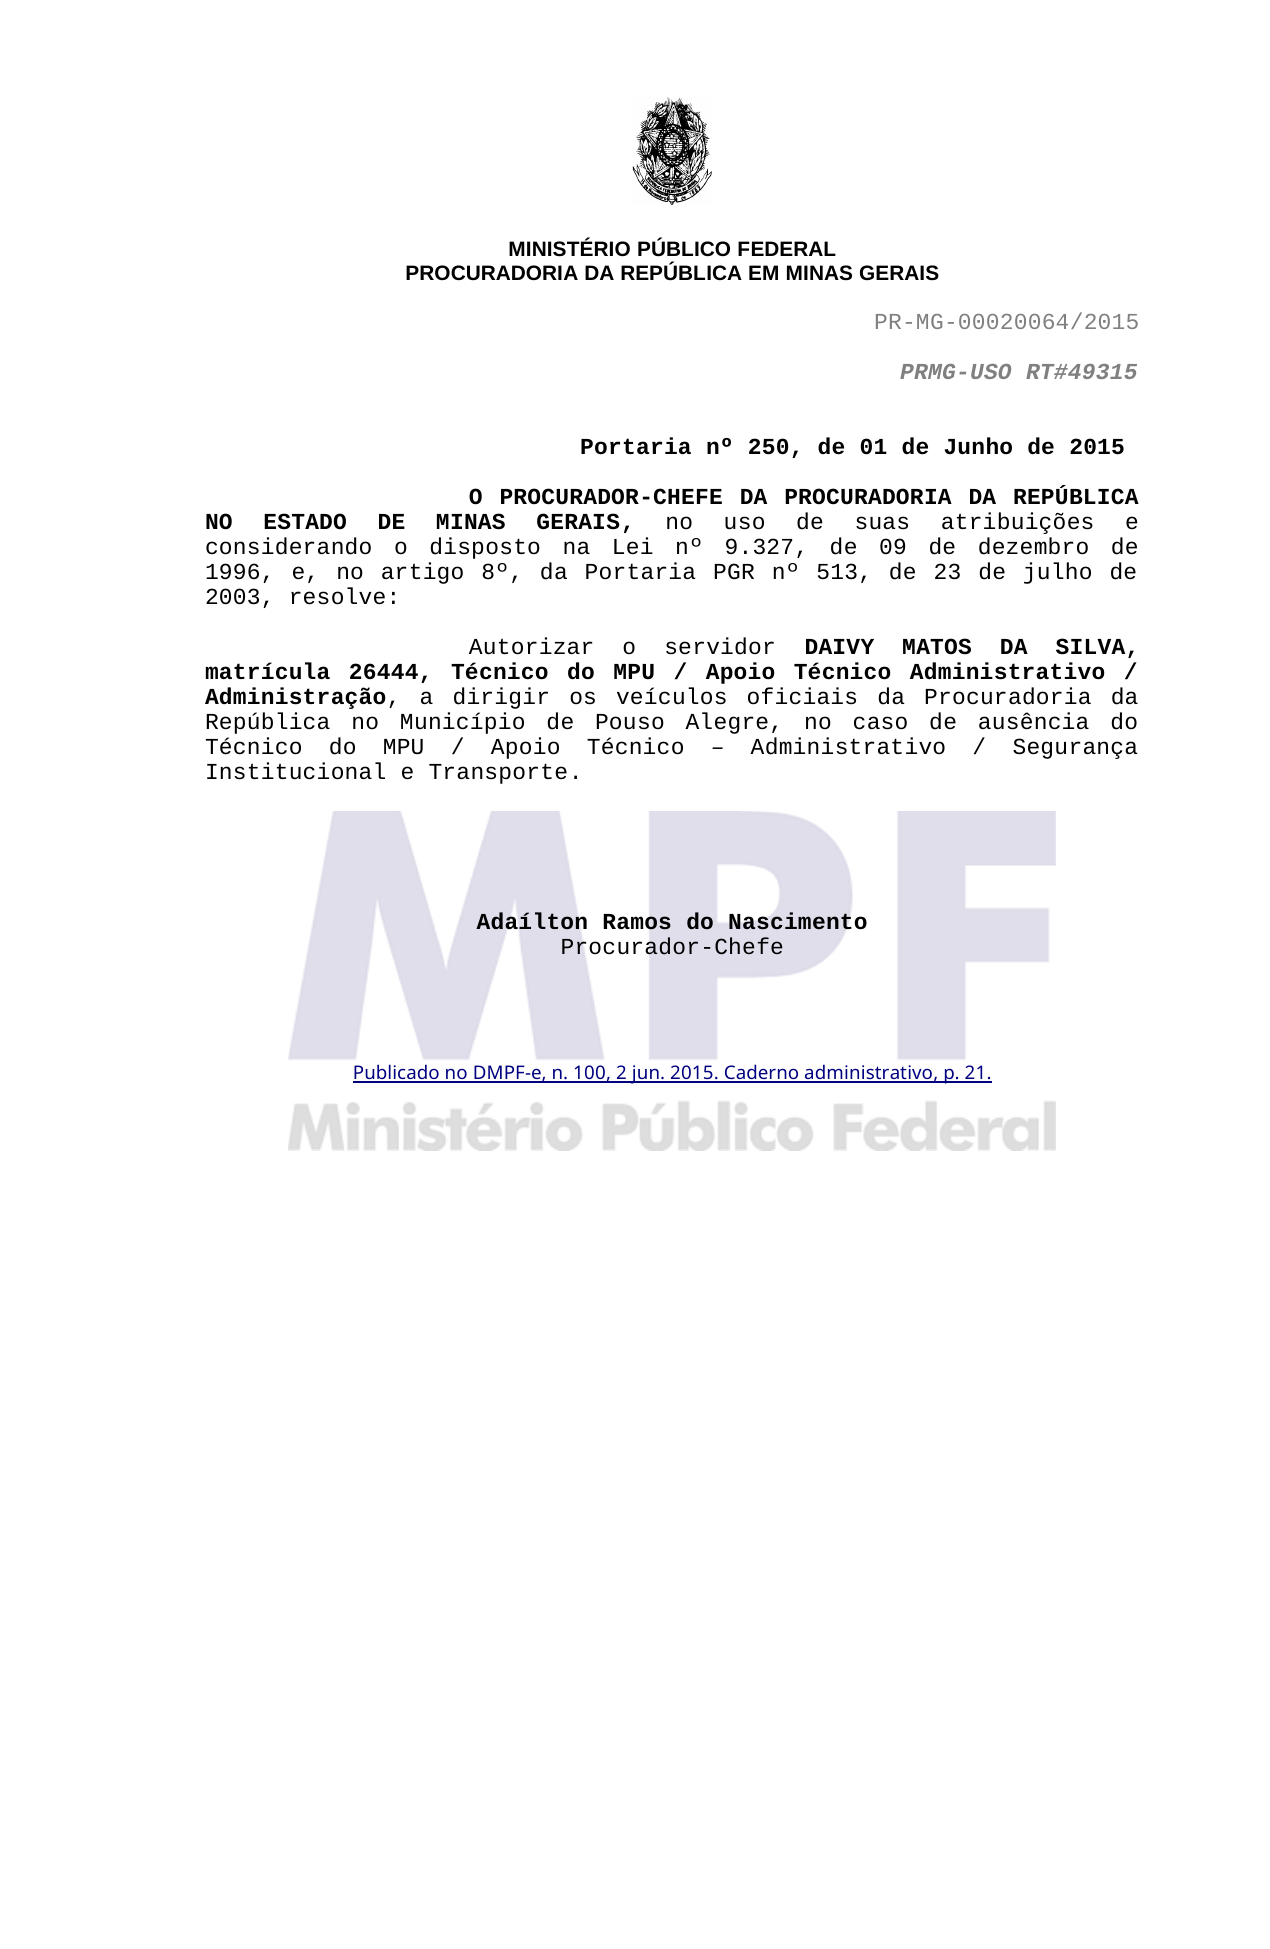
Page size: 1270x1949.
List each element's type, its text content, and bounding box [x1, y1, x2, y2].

text O PROCURADOR-CHEFE DA PROCURADORIA DA REPÚBLICA NO ESTADO DE MINAS GERAIS, no uso de suas atribuições e considerando o disposto na Lei nº 9.327, de 09 de dezembro de 1996, e, no artigo 8º, da Portaria PGR nº 513, de 23 de julho de 2003, resolve: [205, 485, 1140, 610]
text PRMG-USO RT#49315 [205, 360, 1140, 385]
picture [288, 811, 1056, 910]
text Portaria nº 250, de 01 de Junho de 2015 [205, 435, 1140, 460]
picture [288, 1085, 1056, 1151]
text Procurador-Chefe [205, 935, 1140, 960]
picture [288, 960, 1056, 1060]
text Adaílton Ramos do Nascimento [205, 910, 1140, 935]
text Autorizar o servidor DAIVY MATOS DA SILVA, matrícula 26444, Técnico do MPU / Apoio Técnico Administrativo / Administração, a dirigir os veículos oficiais da Procuradoria da República no Município de Pouso Alegre, no caso de ausência do Técnico do MPU / Apoio Técnico – Administrativo / Segurança Institucional e Transporte. [205, 635, 1140, 785]
text Publicado no DMPF-e, n. 100, 2 jun. 2015. Caderno administrativo, p. 21. [205, 1060, 1140, 1085]
picture [632, 97, 712, 205]
text PR-MG-00020064/2015 [205, 310, 1140, 335]
